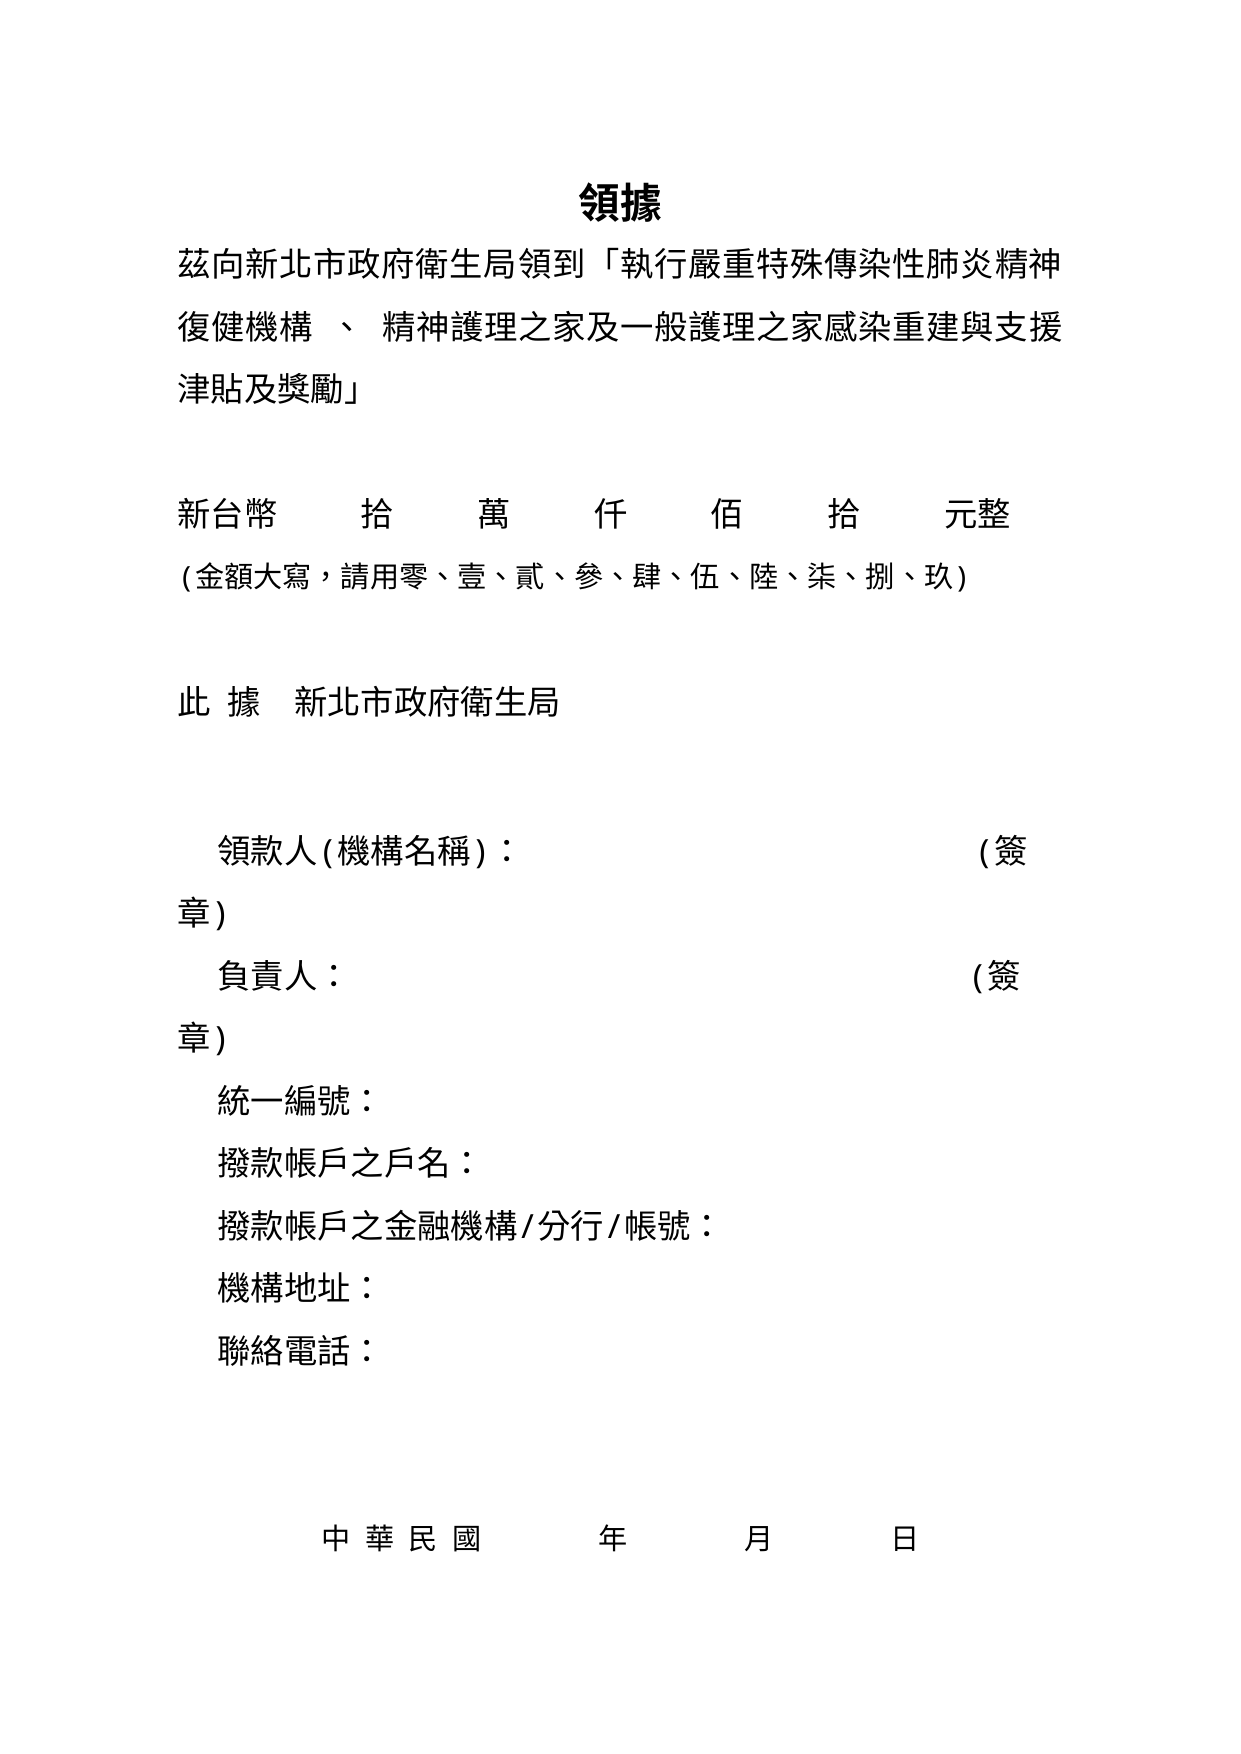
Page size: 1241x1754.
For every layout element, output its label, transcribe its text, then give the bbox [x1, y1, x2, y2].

text 聯絡電話： [177, 1307, 1063, 1370]
text 撥款帳戶之金融機構/分行/帳號： [177, 1182, 1063, 1245]
text 茲向新北市政府衛生局領到「執行嚴重特殊傳染性肺炎精神復健機構 、 精神護理之家及一般護理之家感染重建與支援津貼及獎勵」 [177, 221, 1063, 408]
text 機構地址： [177, 1245, 1063, 1307]
text (金額大寫，請用零、壹、貳、參、肆、伍、陸、柒、捌、玖) [177, 533, 1063, 596]
text 領款人(機構名稱)： (簽章) [177, 807, 1063, 932]
text 此 據 新北市政府衛生局 [177, 658, 1063, 721]
text 領據 [177, 158, 1063, 221]
text 新台幣 拾 萬 仟 佰 拾 元整 [177, 471, 1063, 533]
text 負責人： (簽章) [177, 932, 1063, 1057]
text 中 華 民 國 年 月 日 [177, 1495, 1063, 1557]
text 統一編號： [177, 1057, 1063, 1120]
text 撥款帳戶之戶名： [177, 1120, 1063, 1182]
